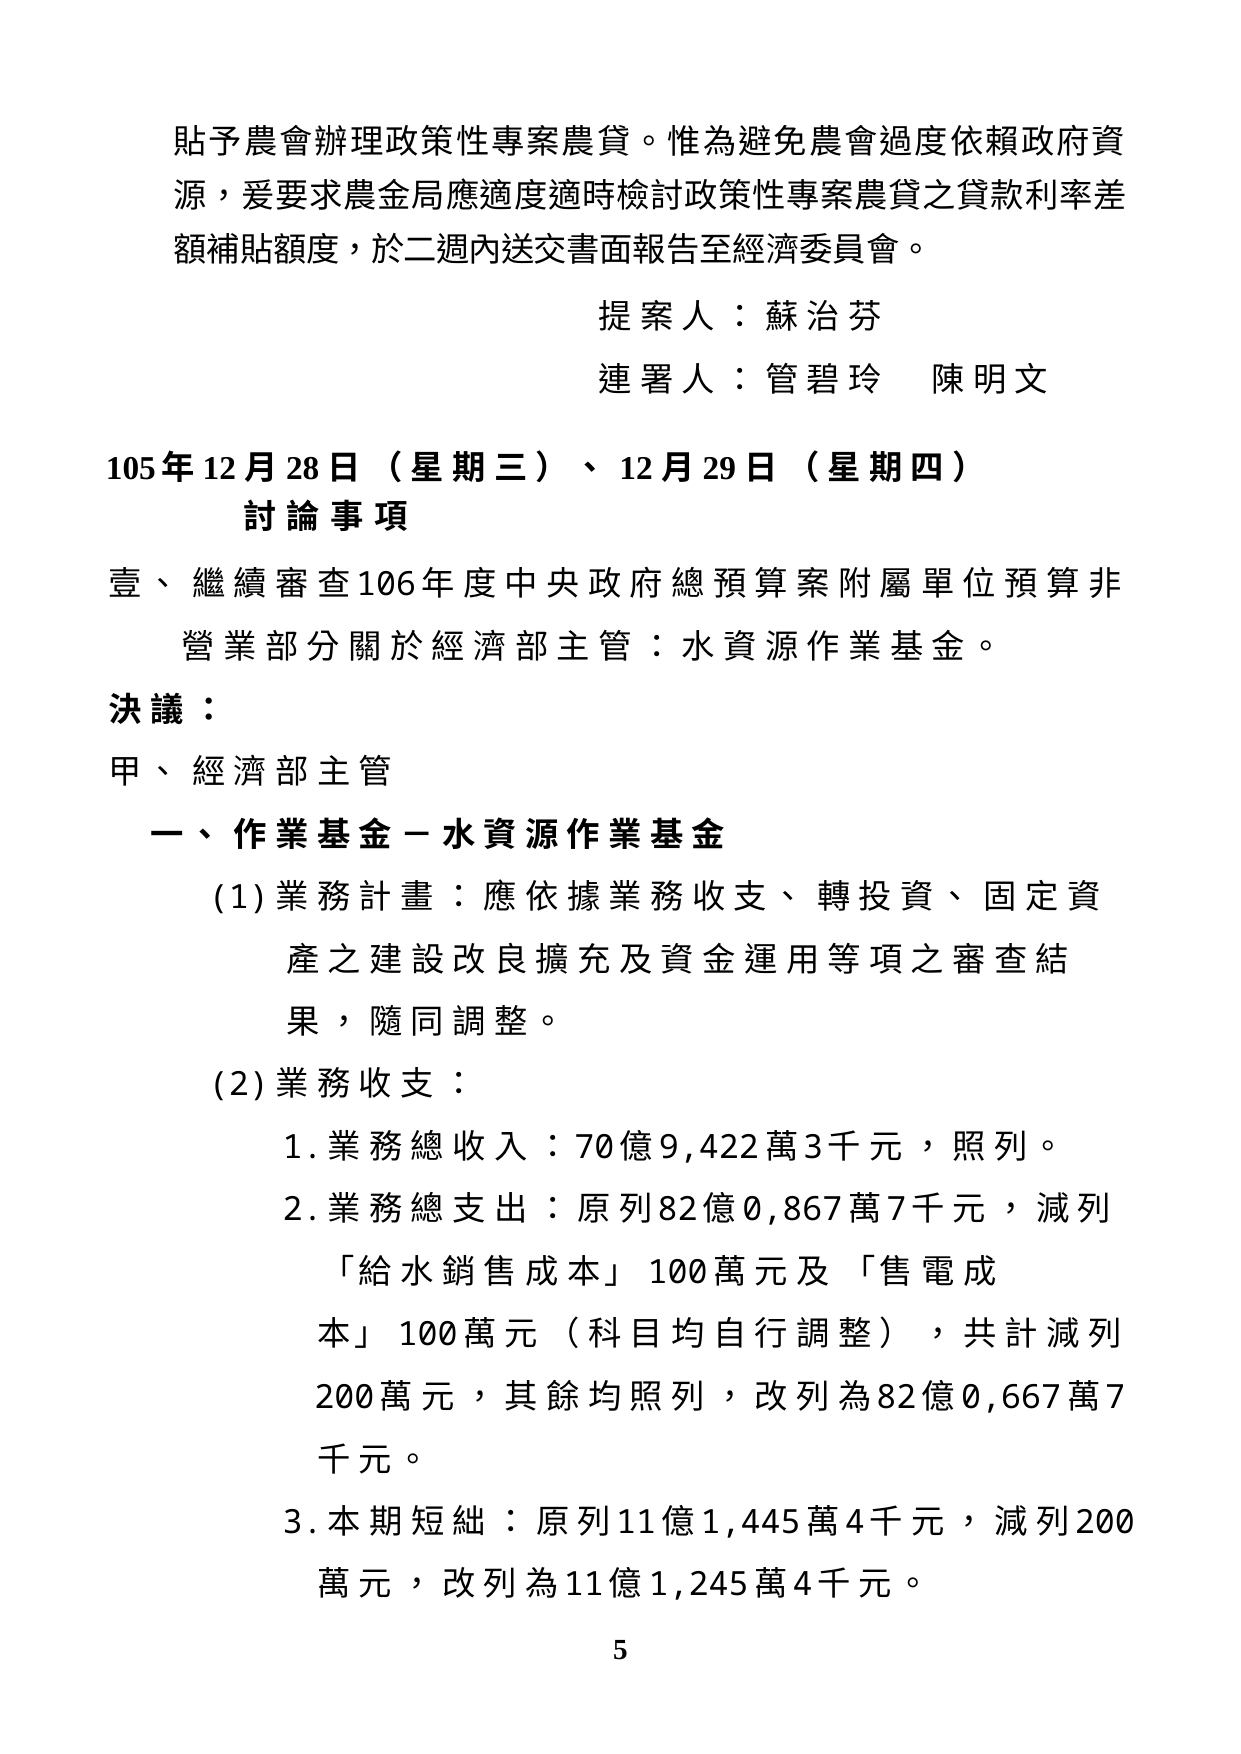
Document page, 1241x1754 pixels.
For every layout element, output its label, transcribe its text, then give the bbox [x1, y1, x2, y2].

text 提案人：蘇治芬 [589, 273, 1105, 335]
text 一、作業基金－水資源作業基金 [104, 790, 1136, 852]
text 3.本期短絀：原列11億1,445萬4千元，減列200萬元，改列為11億1,245萬4千元。 [277, 1477, 1136, 1602]
text 討論事項 [243, 486, 1136, 540]
text 2.業務總支出：原列82億0,867萬7千元，減列「給水銷售成本」100萬元及「售電成本」100萬元（科目均自行調整），共計減列200萬元，其餘均照列，改列為82億0,667萬7千元。 [277, 1165, 1136, 1477]
text 1.業務總收入：70億9,422萬3千元，照列。 [257, 1102, 1136, 1165]
list 業務計畫：應依據業務收支、轉投資、固定資產之建設改良擴充及資金運用等項之審查結果，隨同調整。 [207, 852, 1136, 1040]
text 決議： [104, 665, 1136, 727]
text 連署人：管碧玲 陳明文 [589, 335, 1105, 398]
text 甲、經濟部主管 [104, 727, 1136, 790]
text 105年12月28日（星期三）、12月29日（星期四） [104, 423, 1136, 486]
list 業務收支： [207, 1040, 1136, 1102]
list 貼予農會辦理政策性專案農貸。惟為避免農會過度依賴政府資源，爰要求農金局應適度適時檢討政策性專案農貸之貸款利率差額補貼額度，於二週內送交書面報告至經濟委員會。 [104, 110, 1127, 273]
list 繼續審查106年度中央政府總預算案附屬單位預算非營業部分關於經濟部主管：水資源作業基金。 [104, 540, 1136, 665]
